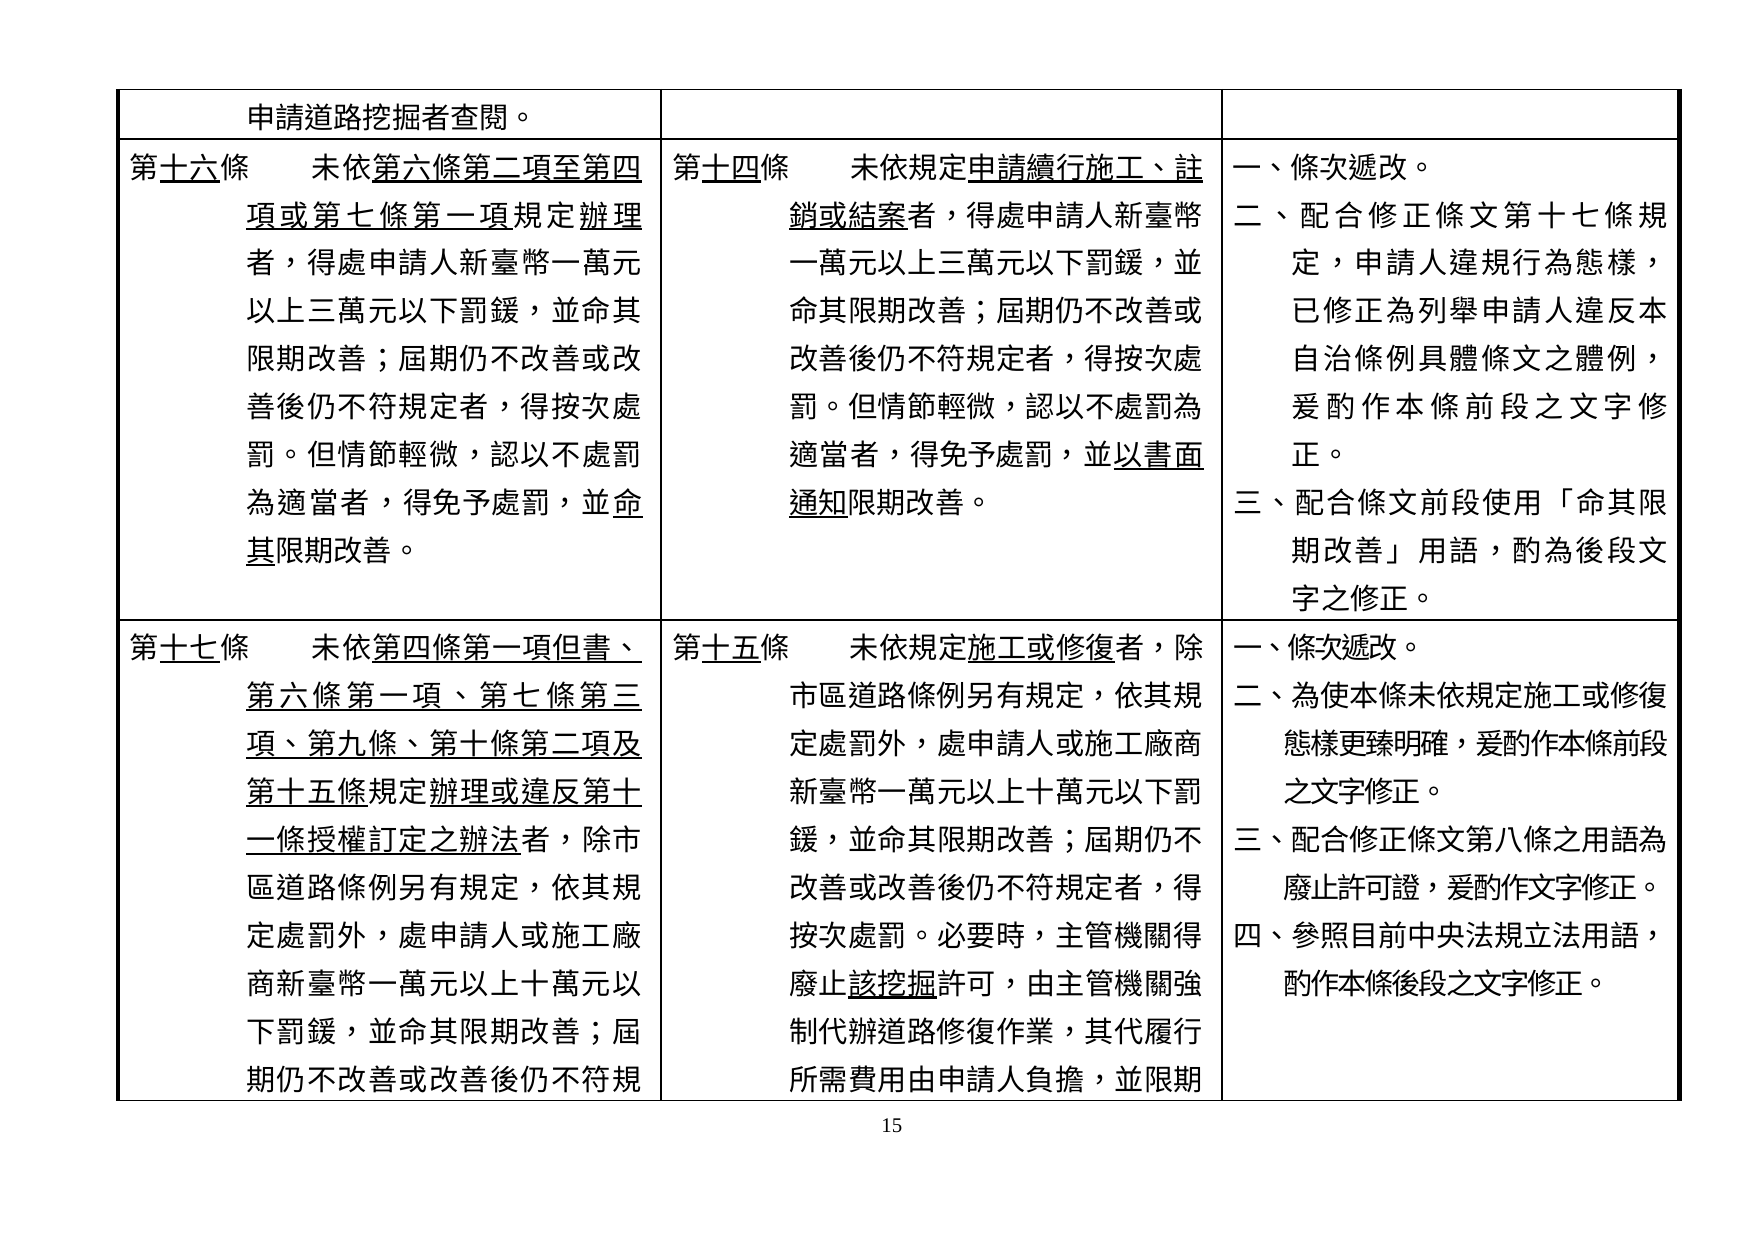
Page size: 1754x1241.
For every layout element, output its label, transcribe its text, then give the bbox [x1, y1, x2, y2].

table_cell 一、條次遞改。 二、配合修正條文第十七條規定，申請人違規行為態樣，已修正為列舉申請人違反本自治條例具體條文之體例，爰酌作本條前段之文字修正。 三、配合條文前段使用「命其限期改善」用語，酌為後段文字之修正。 [1223, 140, 1677, 619]
table_cell [662, 90, 1221, 138]
table_cell 第十六條 未依第六條第二項至第四項或第七條第一項規定辦理者，得處申請人新臺幣一萬元以上三萬元以下罰鍰，並命其限期改善；屆期仍不改善或改善後仍不符規定者，得按次處罰。但情節輕微，認以不處罰為適當者，得免予處罰，並命其限期改善。 [120, 140, 660, 619]
table_cell 第十四條 未依規定申請續行施工、註銷或結案者，得處申請人新臺幣一萬元以上三萬元以下罰鍰，並命其限期改善；屆期仍不改善或改善後仍不符規定者，得按次處罰。但情節輕微，認以不處罰為適當者，得免予處罰，並以書面通知限期改善。 [662, 140, 1221, 619]
table_cell 一、條次遞改。 二、為使本條未依規定施工或修復態樣更臻明確，爰酌作本條前段之文字修正。 三、配合修正條文第八條之用語為廢止許可證，爰酌作文字修正。 四、參照目前中央法規立法用語，酌作本條後段之文字修正。 [1223, 621, 1677, 1099]
table_cell 申請道路挖掘者查閱。 [120, 90, 660, 138]
table_cell 第十七條 未依第四條第一項但書、第六條第一項、第七條第三項、第九條、第十條第二項及第十五條規定辦理或違反第十一條授權訂定之辦法者，除市區道路條例另有規定，依其規定處罰外，處申請人或施工廠商新臺幣一萬元以上十萬元以下罰鍰，並命其限期改善；屆期仍不改善或改善後仍不符規 [120, 621, 660, 1099]
table_cell 第十五條 未依規定施工或修復者，除市區道路條例另有規定，依其規定處罰外，處申請人或施工廠商新臺幣一萬元以上十萬元以下罰鍰，並命其限期改善；屆期仍不改善或改善後仍不符規定者，得按次處罰。必要時，主管機關得廢止該挖掘許可，由主管機關強制代辦道路修復作業，其代履行所需費用由申請人負擔，並限期 [662, 621, 1221, 1099]
table_cell [1223, 90, 1677, 138]
